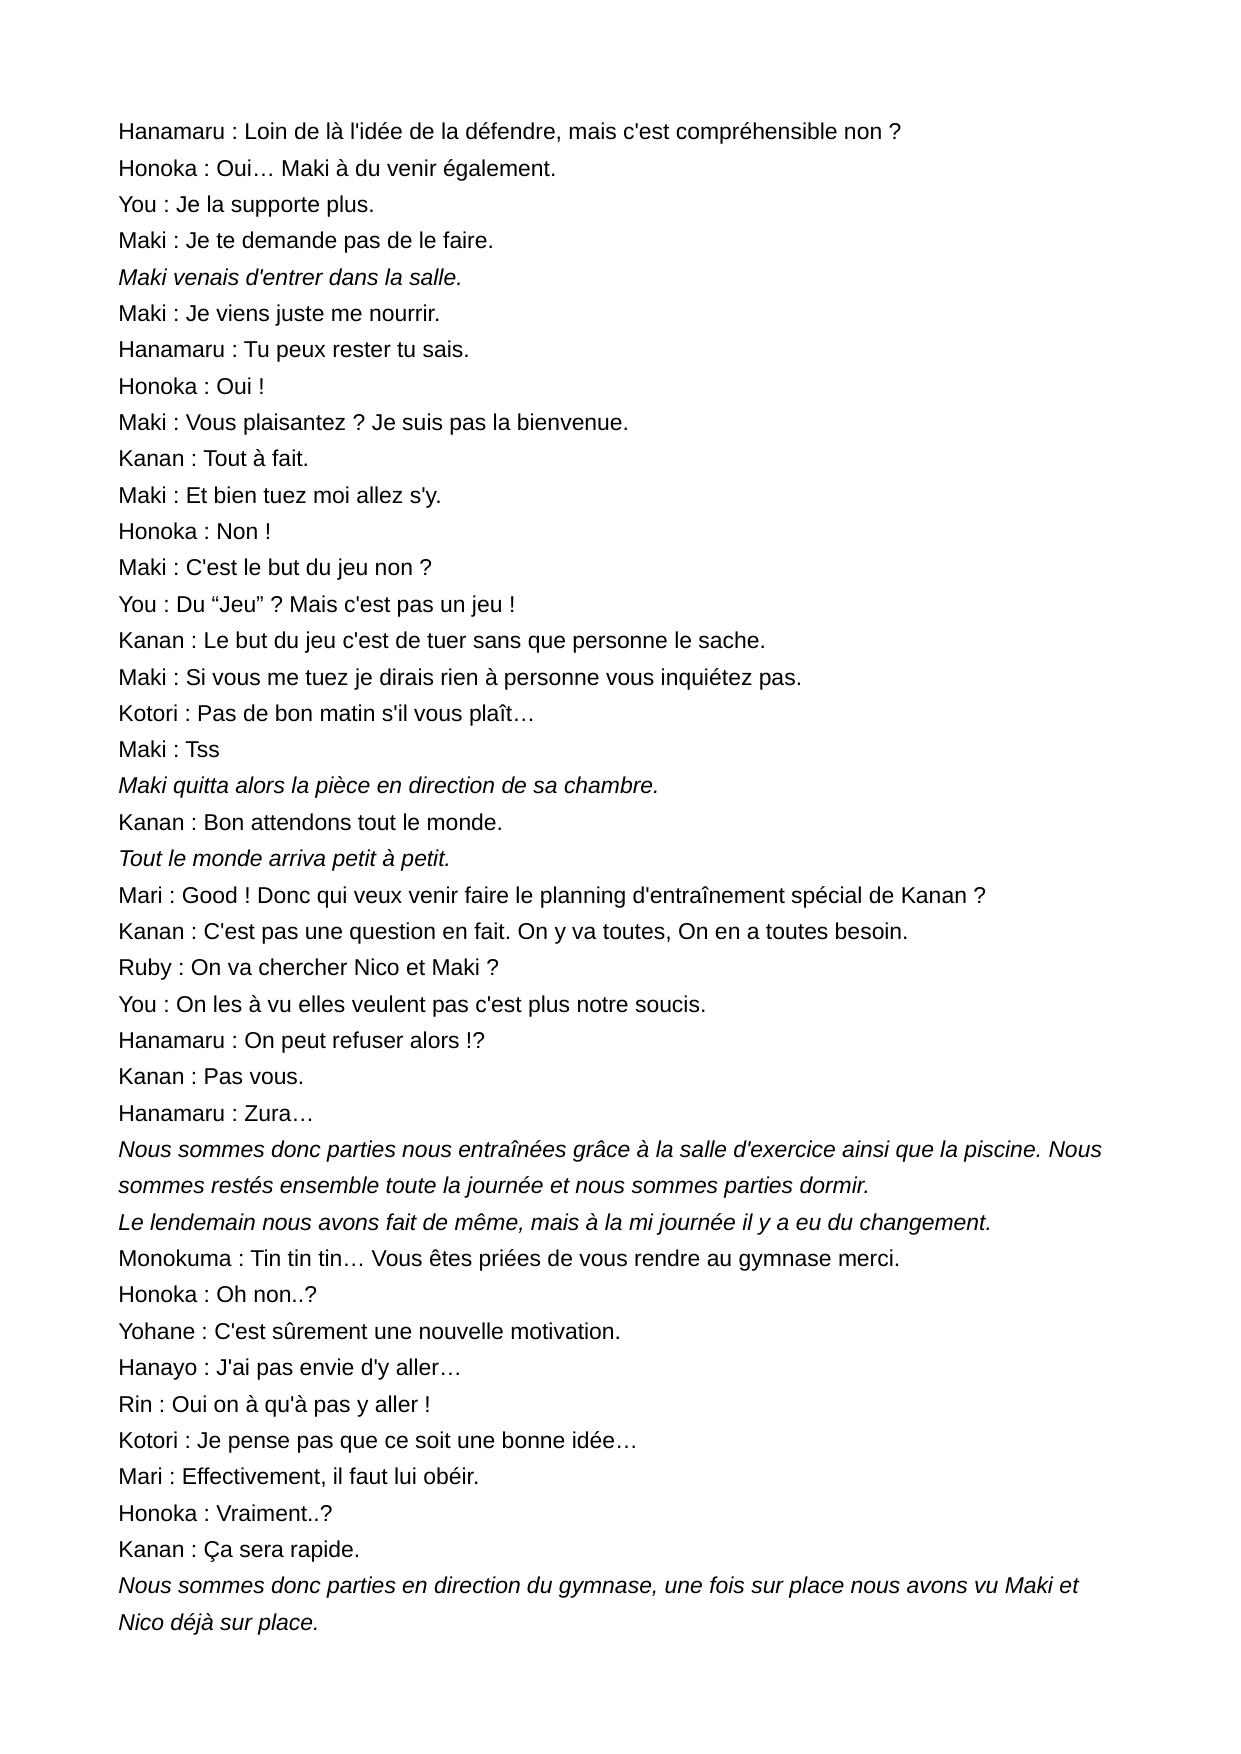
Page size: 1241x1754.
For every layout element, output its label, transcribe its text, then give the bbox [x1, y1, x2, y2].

text You : Je la supporte plus. [118, 191, 1122, 217]
text Maki : Et bien tuez moi allez s'y. [118, 482, 1122, 508]
text Kanan : Le but du jeu c'est de tuer sans que personne le sache. [118, 627, 1122, 653]
text Maki : Vous plaisantez ? Je suis pas la bienvenue. [118, 409, 1122, 435]
text Le lendemain nous avons fait de même, mais à la mi journée il y a eu du changement. [118, 1209, 1122, 1235]
text You : On les à vu elles veulent pas c'est plus notre soucis. [118, 991, 1122, 1017]
text Hanamaru : Loin de là l'idée de la défendre, mais c'est compréhensible non ? [118, 118, 1122, 144]
text Honoka : Non ! [118, 518, 1122, 544]
text Monokuma : Tin tin tin… Vous êtes priées de vous rendre au gymnase merci. [118, 1245, 1122, 1271]
text Maki : Si vous me tuez je dirais rien à personne vous inquiétez pas. [118, 663, 1122, 690]
text Maki : Je viens juste me nourrir. [118, 300, 1122, 326]
text Ruby : On va chercher Nico et Maki ? [118, 954, 1122, 981]
text Honoka : Oui ! [118, 373, 1122, 399]
text Hanamaru : Zura… [118, 1100, 1122, 1126]
text Kanan : Bon attendons tout le monde. [118, 809, 1122, 835]
text Mari : Good ! Donc qui veux venir faire le planning d'entraînement spécial de Kanan ? [118, 882, 1122, 908]
text Kanan : Ça sera rapide. [118, 1536, 1122, 1562]
text Rin : Oui on à qu'à pas y aller ! [118, 1391, 1122, 1417]
text Maki : Tss [118, 736, 1122, 762]
text Nous sommes donc parties en direction du gymnase, une fois sur place nous avons vu Maki et Nico déjà sur place. [118, 1572, 1122, 1635]
text Nous sommes donc parties nous entraînées grâce à la salle d'exercice ainsi que la piscine. Nous sommes restés ensemble toute la journée et nous sommes parties dormir. [118, 1136, 1122, 1199]
text Kotori : Je pense pas que ce soit une bonne idée… [118, 1427, 1122, 1453]
text Honoka : Vraiment..? [118, 1499, 1122, 1526]
text Honoka : Oh non..? [118, 1281, 1122, 1308]
text Maki quitta alors la pièce en direction de sa chambre. [118, 772, 1122, 799]
text Yohane : C'est sûrement une nouvelle motivation. [118, 1318, 1122, 1344]
text You : Du “Jeu” ? Mais c'est pas un jeu ! [118, 591, 1122, 617]
text Kanan : C'est pas une question en fait. On y va toutes, On en a toutes besoin. [118, 918, 1122, 944]
text Kotori : Pas de bon matin s'il vous plaît… [118, 700, 1122, 726]
text Honoka : Oui… Maki à du venir également. [118, 154, 1122, 181]
text Hanamaru : Tu peux rester tu sais. [118, 336, 1122, 363]
text Maki : Je te demande pas de le faire. [118, 227, 1122, 253]
text Kanan : Tout à fait. [118, 445, 1122, 472]
text Tout le monde arriva petit à petit. [118, 845, 1122, 872]
text Mari : Effectivement, il faut lui obéir. [118, 1463, 1122, 1489]
text Kanan : Pas vous. [118, 1063, 1122, 1090]
text Maki : C'est le but du jeu non ? [118, 554, 1122, 581]
text Maki venais d'entrer dans la salle. [118, 263, 1122, 290]
text Hanamaru : On peut refuser alors !? [118, 1027, 1122, 1053]
text Hanayo : J'ai pas envie d'y aller… [118, 1354, 1122, 1381]
